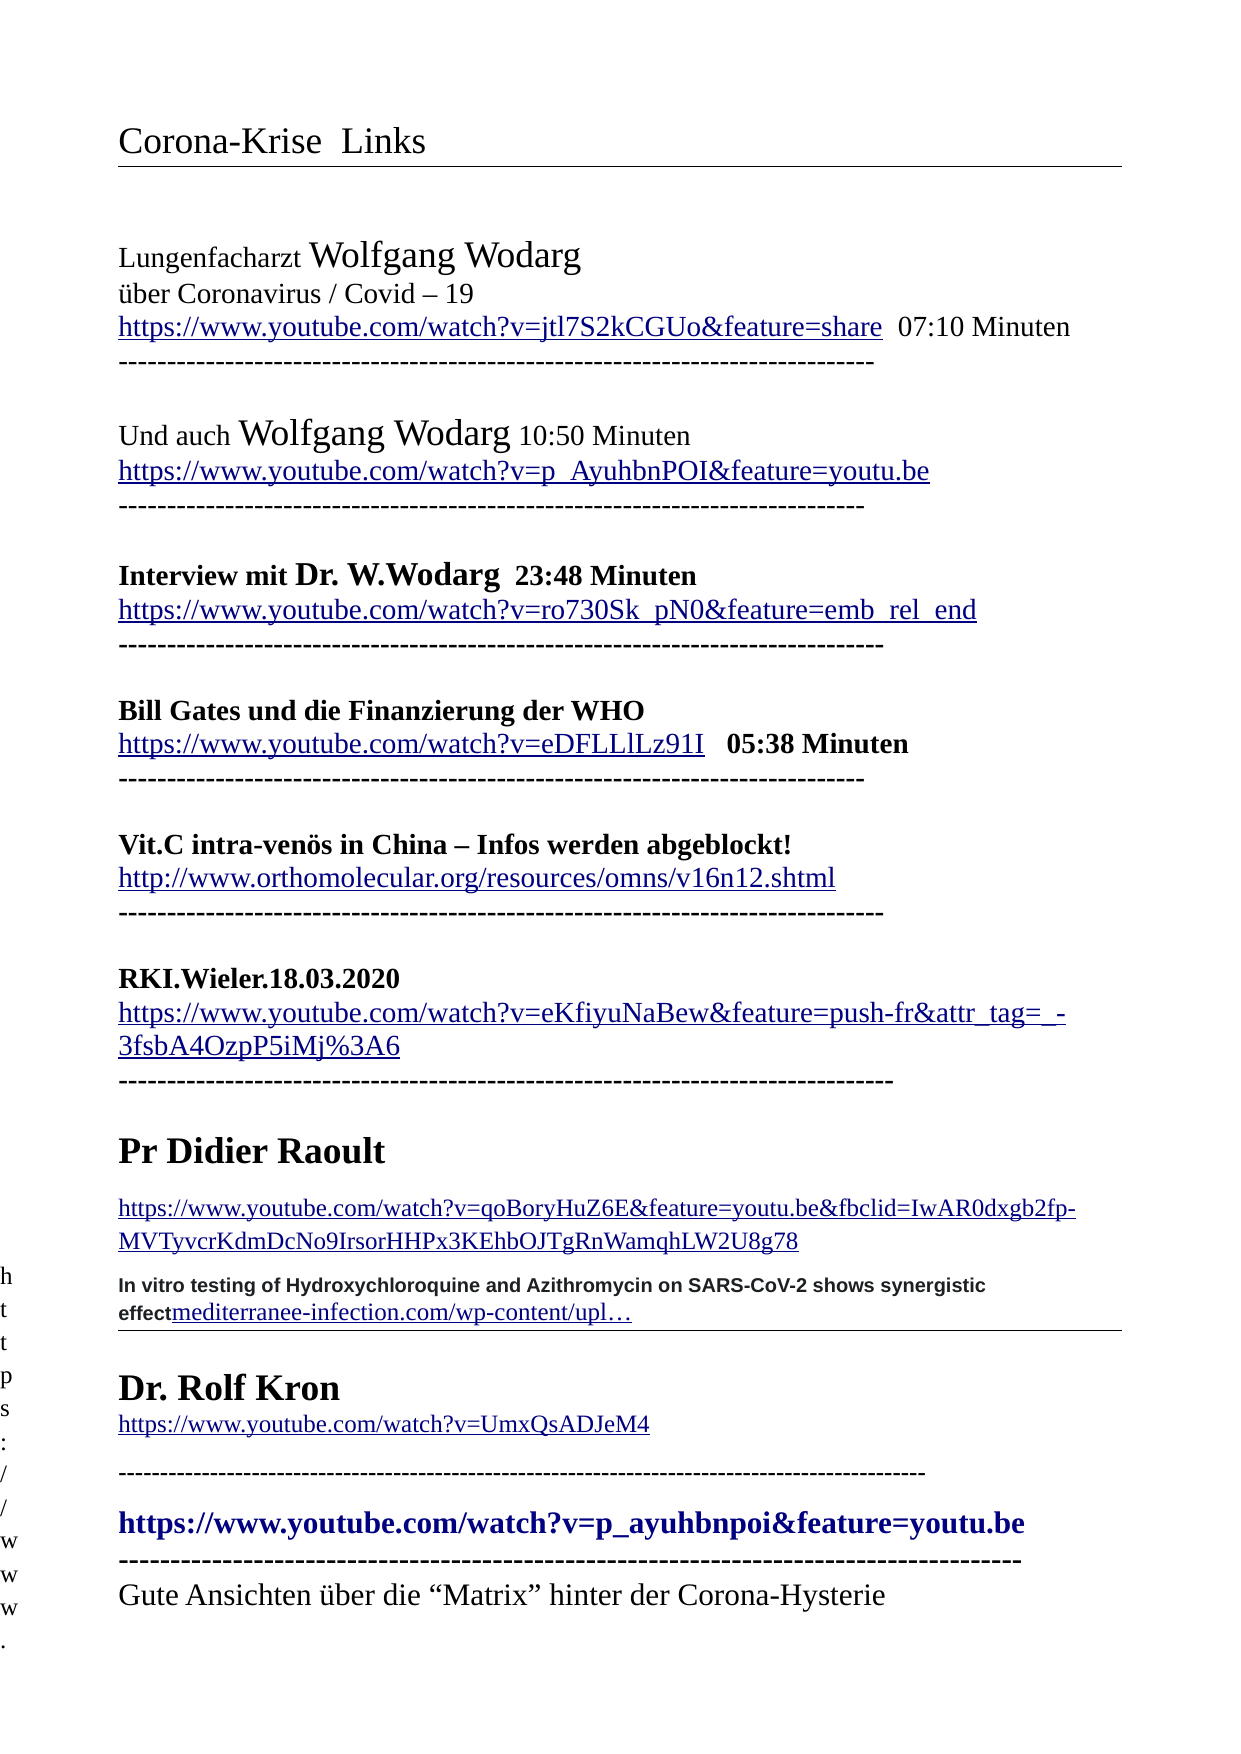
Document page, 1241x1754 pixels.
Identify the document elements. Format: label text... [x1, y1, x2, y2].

text Und auch Wolfgang Wodarg 10:50 Minuten [118, 410, 1122, 453]
text Bill Gates und die Finanzierung der WHO [118, 693, 1122, 726]
text https://www.youtube.com/watch?v=qoBoryHuZ6E&feature=youtu.be&fbclid=IwAR0dxgb2fp-MVTyvcrKdmDcNo9IrsorHHPx3KEhbOJTgRnWamqhLW2U8g78 [118, 1193, 1122, 1255]
text Lungenfacharzt Wolfgang Wodarg [118, 233, 1122, 276]
text -------------------------------------------------------------------------------- [118, 1062, 1122, 1095]
text ----------------------------------------------------------------------------- [118, 760, 1122, 793]
text über Coronavirus / Covid – 19 [118, 276, 1122, 309]
text ----------------------------------------------------------------------------- [118, 487, 1122, 520]
text Interview mit Dr. W.Wodarg 23:48 Minuten [118, 554, 1122, 592]
text Dr. Rolf Kron [118, 1366, 1122, 1409]
text Vit.C intra-venös in China – Infos werden abgeblockt! [118, 827, 1122, 861]
text https://www.youtube.com/watch?v=ro730Sk_pN0&feature=emb_rel_end ------------------------------------------------------------------------------- [118, 592, 1122, 659]
text RKI.Wieler.18.03.2020 [118, 961, 1122, 995]
text Pr Didier Raoult [118, 1129, 1122, 1172]
text ------------------------------------------------------------------------------- [118, 894, 1122, 928]
text --------------------------------------------------------------------------------------- [118, 1540, 1122, 1576]
text https://www.youtube.com/watch?v=eDFLLlLz91I 05:38 Minuten [118, 726, 1122, 760]
text Gute Ansichten über die “Matrix” hinter der Corona-Hysterie [118, 1576, 1122, 1612]
text ------------------------------------------------------------------------------------------------- [118, 1457, 1122, 1485]
text ------------------------------------------------------------------------------ [118, 343, 1122, 377]
text Corona-Krise Links [118, 118, 1122, 166]
text In vitro testing of Hydroxychloroquine and Azithromycin on SARS-CoV-2 shows synergistic effectmediterranee-infection.com/wp-content/upl… [118, 1274, 1122, 1330]
text https://www.youtube.com/watch?v=p_AyuhbnPOI&feature=youtu.be [118, 453, 1122, 487]
text https://www.youtube.com/watch?v=UmxQsADJeM4 [118, 1409, 1122, 1438]
text https://www.youtube.com/watch?v=eKfiyuNaBew&feature=push-fr&attr_tag=_-3fsbA4OzpP5iMj%3A6 [118, 995, 1122, 1062]
text https://www.youtube.com/watch?v=p_ayuhbnpoi&feature=youtu.be [118, 1504, 1122, 1540]
text https://www.youtube.com/watch?v=jtl7S2kCGUo&feature=share 07:10 Minuten [118, 309, 1122, 343]
text http://www.orthomolecular.org/resources/omns/v16n12.shtml [118, 861, 1122, 894]
